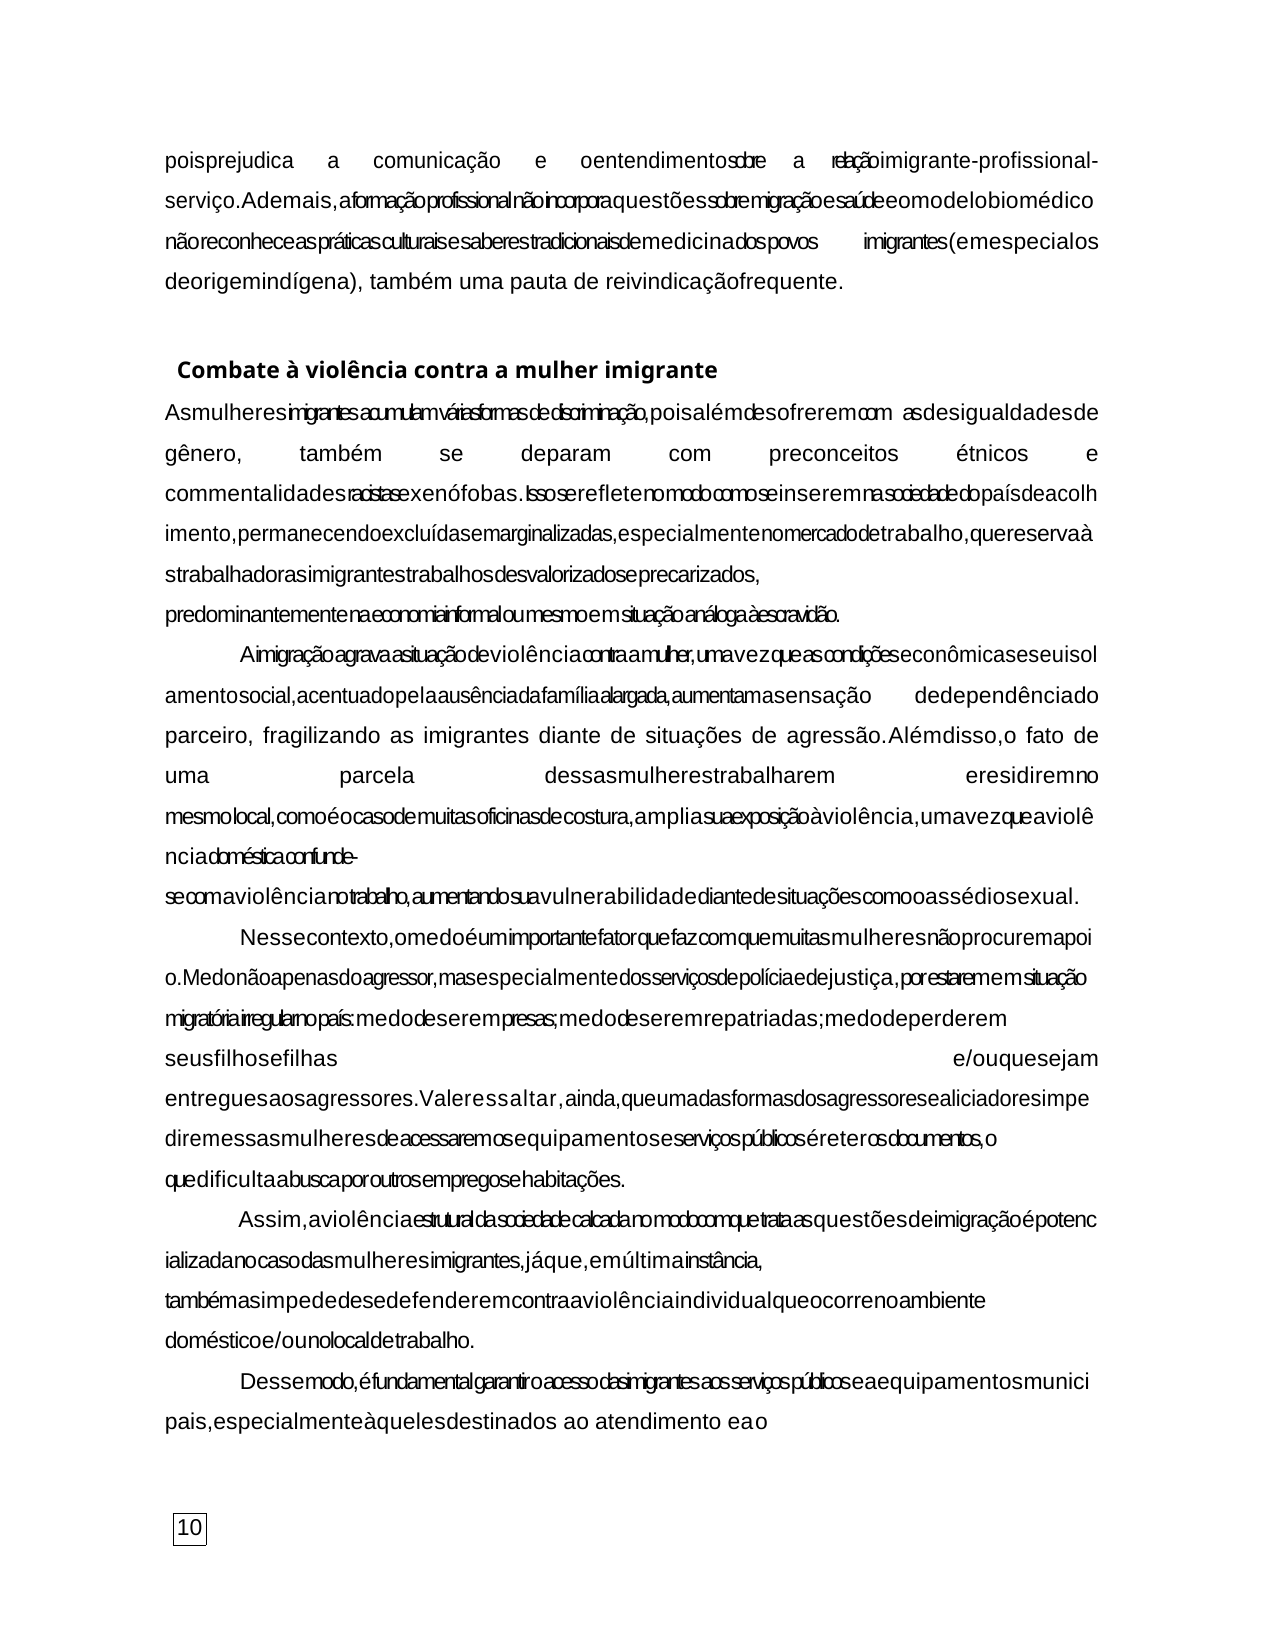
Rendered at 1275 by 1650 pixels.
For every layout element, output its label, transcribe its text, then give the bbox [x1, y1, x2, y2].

text poisprejudica a comunicação e oentendimentosobre a relaçãoimigrante-profissional-serviço.Ademais,aformaçãoprofissionalnãoincorporaquestõessobremigraçãoesaúdeeomodelobiomédiconãoreconheceaspráticasculturaisesaberestradicionaisdemedicinadospovos imigrantes(emespecialos deorigemindígena), também uma pauta de reivindicaçãofrequente. [164, 147, 1098, 294]
text Dessemodo,éfundamentalgarantiroacessodasimigrantesaosserviçospúblicoseaequipamentosmunicipais,especialmenteàquelesdestinados ao atendimento eao [164, 1368, 1099, 1434]
text Nessecontexto,omedoéumimportantefatorquefazcomquemuitasmulheresnãoprocuremapoio.Medonãoapenasdoagressor,masespecialmentedosserviçosdepolíciaedejustiça,porestarememsituaçãomigratóriairregularnopaís:medodeserempresas;medodeseremrepatriadas;medodeperderem seusfilhosefilhas e/ouquesejam entreguesaosagressores.Valeressaltar,ainda,queumadasformasdosagressoresealiciadoresimpediremessasmulheresdeacessaremosequipamentoseserviçospúblicoséreterosdocumentos,o quedificultaabuscaporoutrosempregosehabitações. [164, 924, 1099, 1192]
subtitle Combate à violência contra a mulher imigrante [177, 354, 1110, 385]
text Aimigraçãoagravaasituaçãodeviolênciacontraamulher,umavezqueascondiçõeseconômicaseseuisolamentosocial,acentuadopelaausênciadafamíliaalargada,aumentamasensação dedependênciado parceiro, fragilizando as imigrantes diante de situações de agressão.Alémdisso,o fato de uma parcela dessasmulherestrabalharem eresidiremno mesmolocal,comoéocasodemuitasoficinasdecostura,ampliasuaexposiçãoàviolência,umavezqueaviolênciadomésticaconfunde-secomaviolêncianotrabalho,aumentandosuavulnerabilidadediantedesituaçõescomooassédiosexual. [164, 641, 1099, 909]
text Asmulheresimigrantesacumulamváriasformasdediscriminação,poisalémdesofreremcom asdesigualdadesde gênero, também se deparam com preconceitos étnicos e commentalidadesracistasexenófobas.Issoserefletenomodocomoseinseremnasociedadedopaísdeacolhimento,permanecendoexcluídasemarginalizadas,especialmentenomercadodetrabalho,quereservaàstrabalhadorasimigrantestrabalhosdesvalorizadoseprecarizados, predominantementenaeconomiainformaloumesmoemsituaçãoanálogaàescravidão. [164, 399, 1099, 627]
text Assim,aviolênciaestruturaldasociedadecalcadanomodocomquetrataasquestõesdeimigraçãoépotencializadanocasodasmulheresimigrantes,jáque,emúltimainstância, tambémasimpededesedefenderemcontraaviolênciaindividualqueocorrenoambiente domésticoe/ounolocaldetrabalho. [164, 1206, 1098, 1354]
